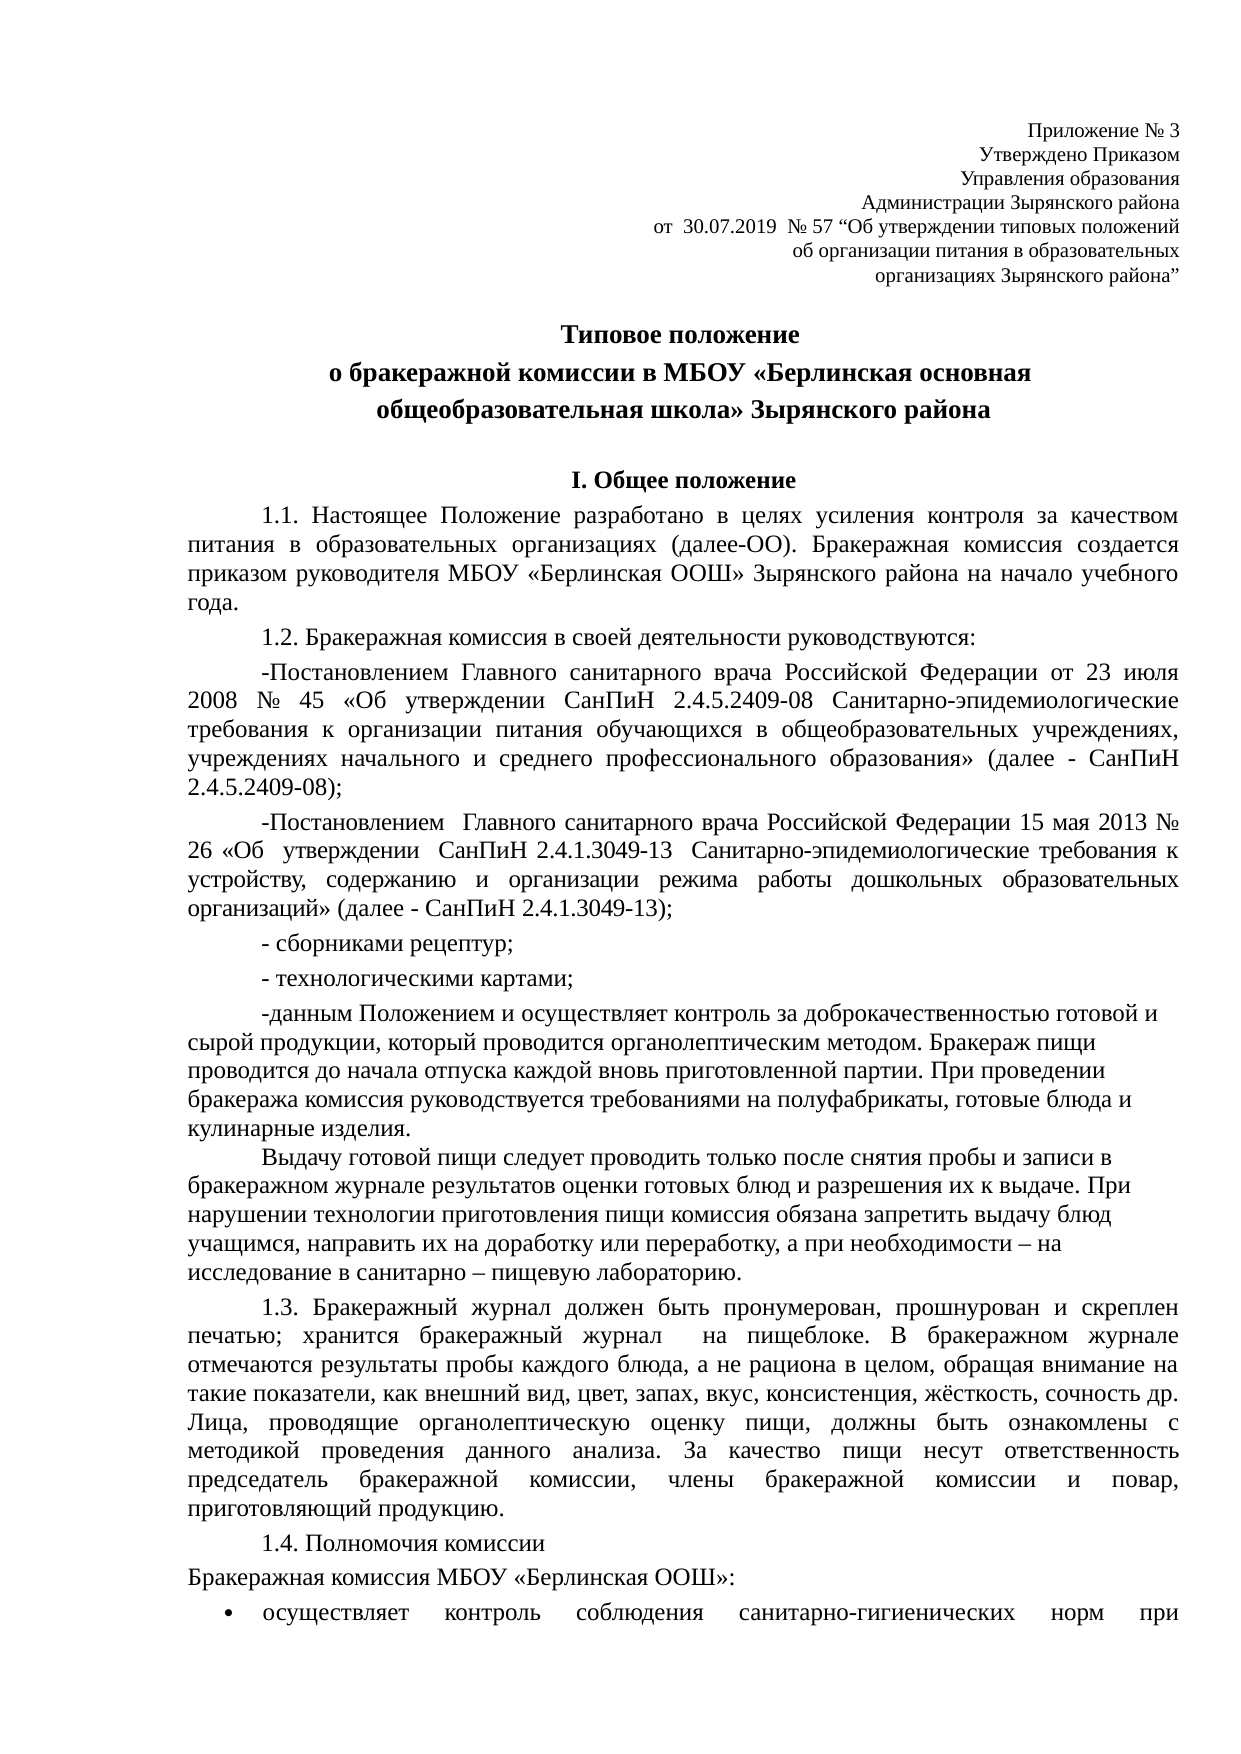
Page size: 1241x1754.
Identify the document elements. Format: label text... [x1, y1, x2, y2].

text - сборниками рецептур; [187, 928, 1180, 957]
text - технологическими картами; [187, 963, 1180, 992]
text -данным Положением и осуществляет контроль за доброкачественностью готовой и сырой продукции, который проводится органолептическим методом. Бракераж пищи проводится до начала отпуска каждой вновь приготовленной партии. При проведении бракеража комиссия руководствуется требованиями на полуфабрикаты, готовые блюда и кулинарные изделия. Выдачу готовой пищи следует проводить только после снятия пробы и записи в бракеражном журнале результатов оценки готовых блюд и разрешения их к выдаче. При нарушении технологии приготовления пищи комиссия обязана запретить выдачу блюд учащимся, направить их на доработку или переработку, а при необходимости – на исследование в санитарно – пищевую лабораторию. [187, 998, 1180, 1286]
text 1.4. Полномочия комиссии [187, 1528, 1180, 1557]
text Бракеражная комиссия МБОУ «Берлинская ООШ»: [187, 1562, 1180, 1591]
text -Постановлением Главного санитарного врача Российской Федерации от 23 июля 2008 № 45 «Об утверждении СанПиН 2.4.5.2409-08 Санитарно-эпидемиологические требования к организации питания обучающихся в общеобразовательных учреждениях, учреждениях начального и среднего профессионального образования» (далее - СанПиН 2.4.5.2409-08); [187, 657, 1180, 801]
text организациях Зырянского района” [187, 262, 1180, 287]
text общеобразовательная школа» Зырянского района [187, 393, 1180, 424]
text от 30.07.2019 № 57 “Об утверждении типовых положений [187, 214, 1180, 238]
text Администрации Зырянского района [187, 190, 1180, 214]
text об организации питания в образовательных [187, 238, 1180, 262]
text I. Общее положение [187, 466, 1180, 494]
text 1.2. Бракеражная комиссия в своей деятельности руководствуются: [187, 622, 1180, 651]
text 1.1. Настоящее Положение разработано в целях усиления контроля за качеством питания в образовательных организациях (далее-ОО). Бракеражная комиссия создается приказом руководителя МБОУ «Берлинская ООШ» Зырянского района на начало учебного года. [187, 501, 1180, 616]
list осуществляет контроль соблюдения санитарно-гигиенических норм при [225, 1597, 1180, 1626]
text -Постановлением Главного санитарного врача Российской Федерации 15 мая 2013 № 26 «Об утверждении СанПиН 2.4.1.3049-13 Санитарно-эпидемиологические требования к устройству, содержанию и организации режима работы дошкольных образовательных организаций» (далее - СанПиН 2.4.1.3049-13); [187, 807, 1180, 922]
text Утверждено Приказом [187, 142, 1180, 166]
text о бракеражной комиссии в МБОУ «Берлинская основная [187, 356, 1180, 387]
text Типовое положение [187, 318, 1180, 349]
text Управления образования [187, 166, 1180, 190]
text 1.3. Бракеражный журнал должен быть пронумерован, прошнурован и скреплен печатью; хранится бракеражный журнал на пищеблоке. В бракеражном журнале отмечаются результаты пробы каждого блюда, а не рациона в целом, обращая внимание на такие показатели, как внешний вид, цвет, запах, вкус, консистенция, жёсткость, сочность др. Лица, проводящие органолептическую оценку пищи, должны быть ознакомлены с методикой проведения данного анализа. За качество пищи несут ответственность председатель бракеражной комиссии, члены бракеражной комиссии и повар, приготовляющий продукцию. [187, 1292, 1180, 1522]
text Приложение № 3 [187, 118, 1180, 142]
